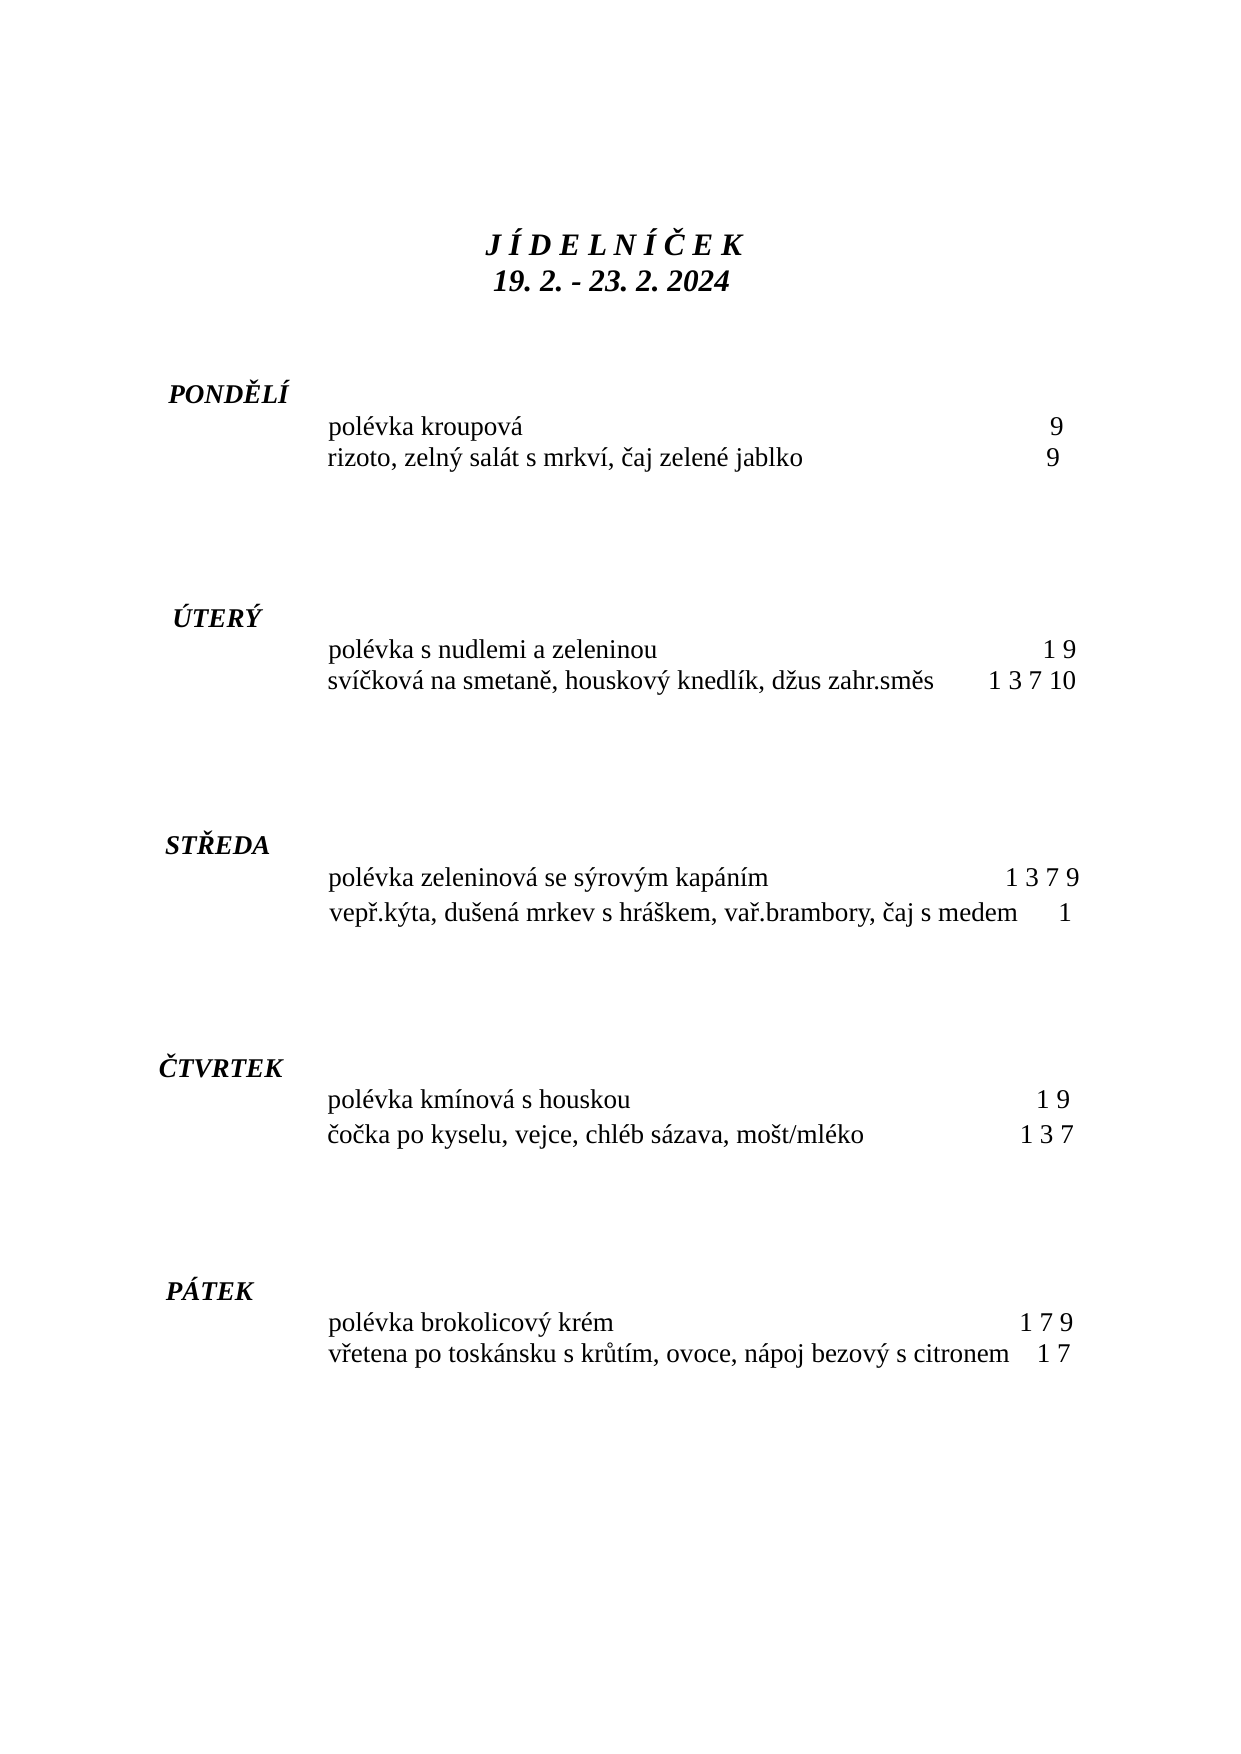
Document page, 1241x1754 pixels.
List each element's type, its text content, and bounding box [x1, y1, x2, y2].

text PÁTEK [118, 1275, 1122, 1306]
text vřetena po toskánsku s krůtím, ovoce, nápoj bezový s citronem 1 7 [118, 1338, 1122, 1369]
text polévka brokolicový krém 1 7 9 [118, 1306, 1122, 1338]
text ČTVRTEK [118, 1052, 1122, 1084]
text ÚTERÝ [118, 602, 1122, 633]
text rizoto, zelný salát s mrkví, čaj zelené jablko 9 [118, 442, 1122, 473]
text PONDĚLÍ [118, 372, 1122, 410]
text polévka kroupová 9 [118, 410, 1122, 442]
text 19. 2. - 23. 2. 2024 [118, 262, 1122, 298]
text svíčková na smetaně, houskový knedlík, džus zahr.směs 1 3 7 10 [118, 664, 1122, 696]
text polévka kmínová s houskou 1 9 [118, 1084, 1122, 1115]
text J Í D E L N Í Č E K [118, 226, 1122, 262]
text vepř.kýta, dušená mrkev s hráškem, vař.brambory, čaj s medem 1 [118, 892, 1122, 928]
text čočka po kyselu, vejce, chléb sázava, mošt/mléko 1 3 7 [118, 1115, 1122, 1151]
text STŘEDA [118, 825, 1122, 861]
text polévka s nudlemi a zeleninou 1 9 [118, 633, 1122, 664]
text polévka zeleninová se sýrovým kapáním 1 3 7 9 [118, 861, 1122, 892]
